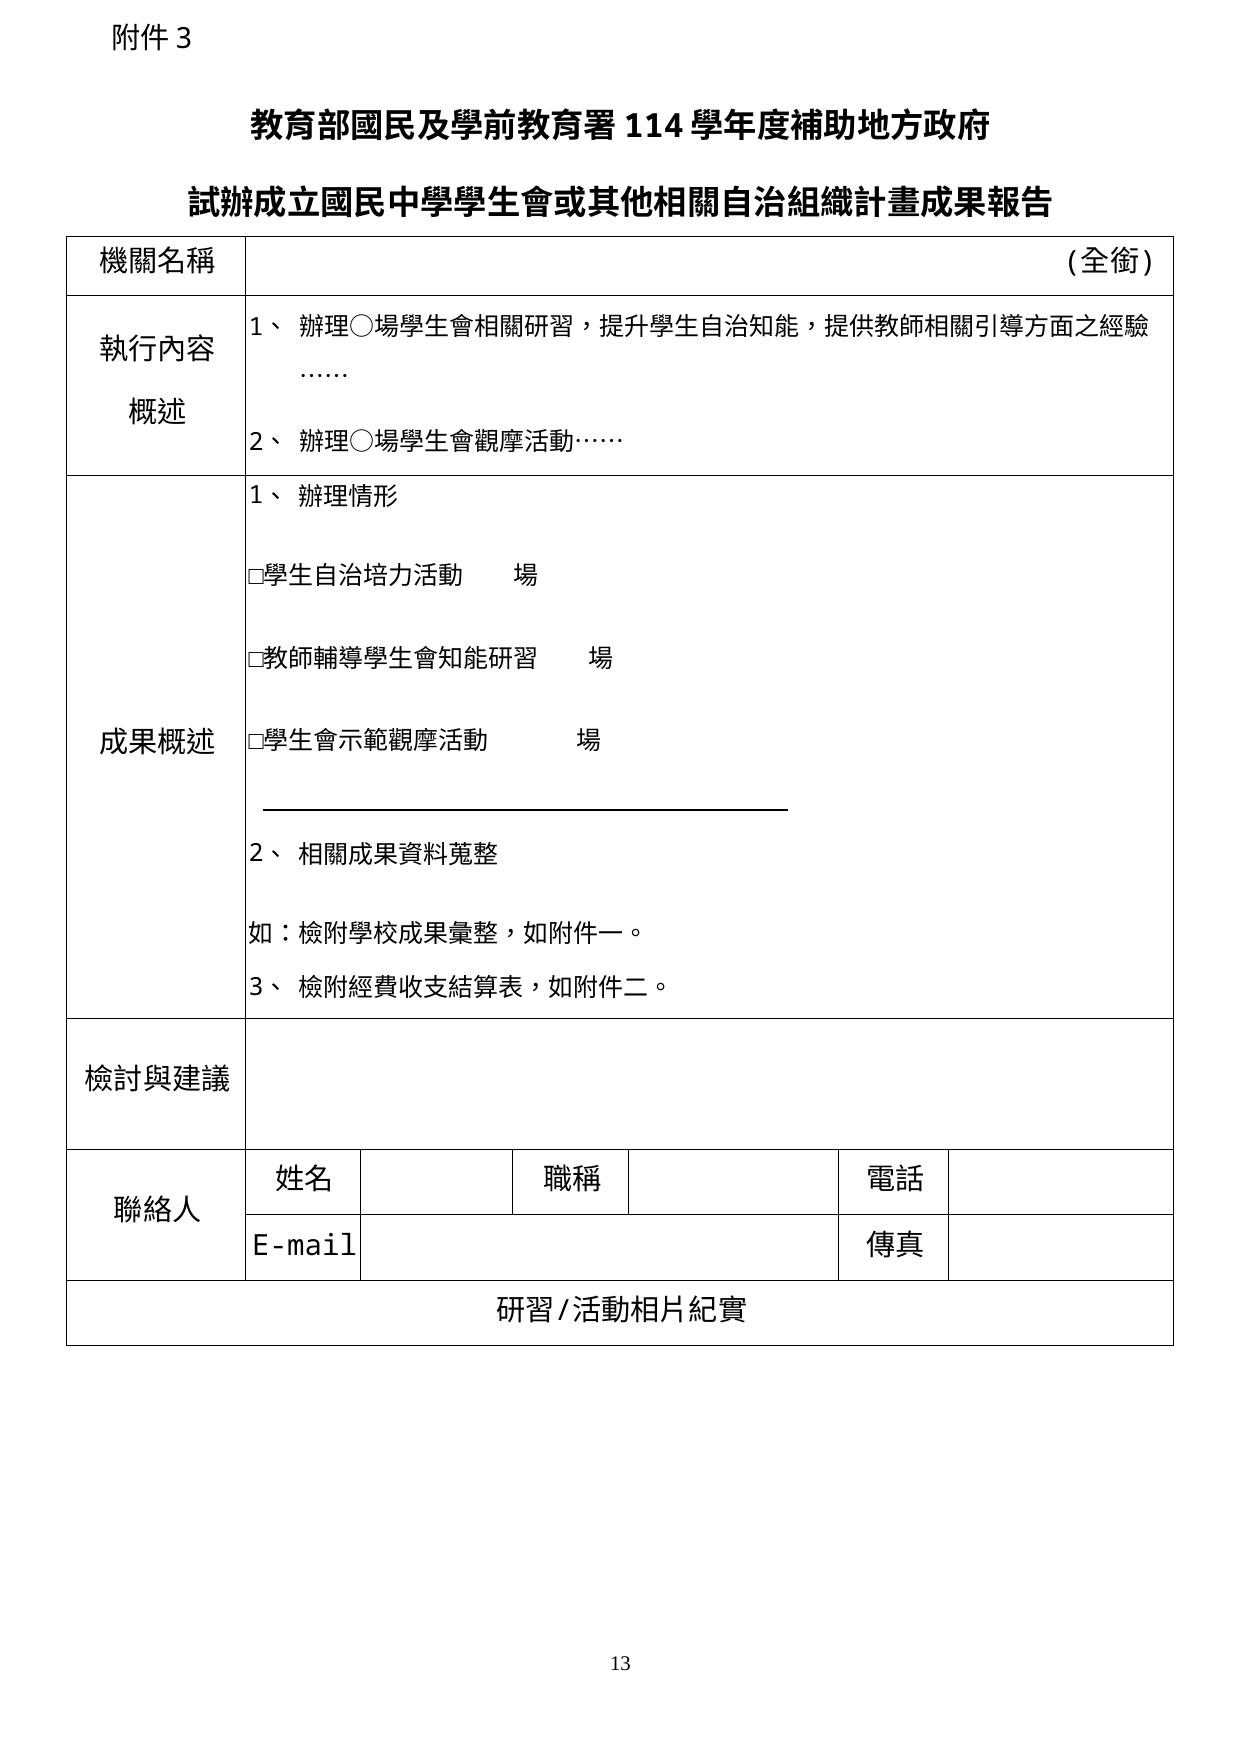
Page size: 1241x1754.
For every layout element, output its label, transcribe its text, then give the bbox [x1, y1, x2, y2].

table_header 機關名稱 [67, 237, 245, 295]
text [96, 7, 221, 79]
table_cell 聯絡人 [67, 1150, 245, 1280]
table_cell [361, 1150, 512, 1214]
table_cell 電話 [839, 1150, 948, 1214]
table_cell [949, 1215, 1173, 1280]
text 試辦成立國民中學學生會或其他相關自治組織計畫成果報告 [150, 159, 1090, 221]
table_cell E-mail [246, 1215, 360, 1280]
table_cell 執行內容 概述 [67, 296, 245, 475]
table_cell 辦理情形 □學生自治培力活動 場 □教師輔導學生會知能研習 場 □學生會示範觀摩活動 場 相關成果資料蒐整 如：檢附學校成果彙整，如附件一。 檢附經費收支結算表，如附件二。 [246, 476, 1173, 1018]
table_header (全銜) [246, 237, 1173, 295]
text 附件3 [111, 15, 206, 57]
table_cell 成果概述 [67, 476, 245, 1018]
table_cell [949, 1150, 1173, 1214]
table_cell 研習/活動相片紀實 [67, 1281, 1173, 1345]
table_cell [246, 1019, 1173, 1148]
table_cell [629, 1150, 838, 1214]
table_cell [361, 1215, 838, 1280]
table_cell 傳真 [839, 1215, 948, 1280]
table_cell 姓名 [246, 1150, 360, 1214]
table_cell 辦理○場學生會相關研習，提升學生自治知能，提供教師相關引導方面之經驗…… 辦理○場學生會觀摩活動…… [246, 296, 1173, 475]
text 教育部國民及學前教育署114學年度補助地方政府 [150, 82, 1090, 144]
table_cell 職稱 [513, 1150, 628, 1214]
table_cell 檢討與建議 [67, 1019, 245, 1148]
